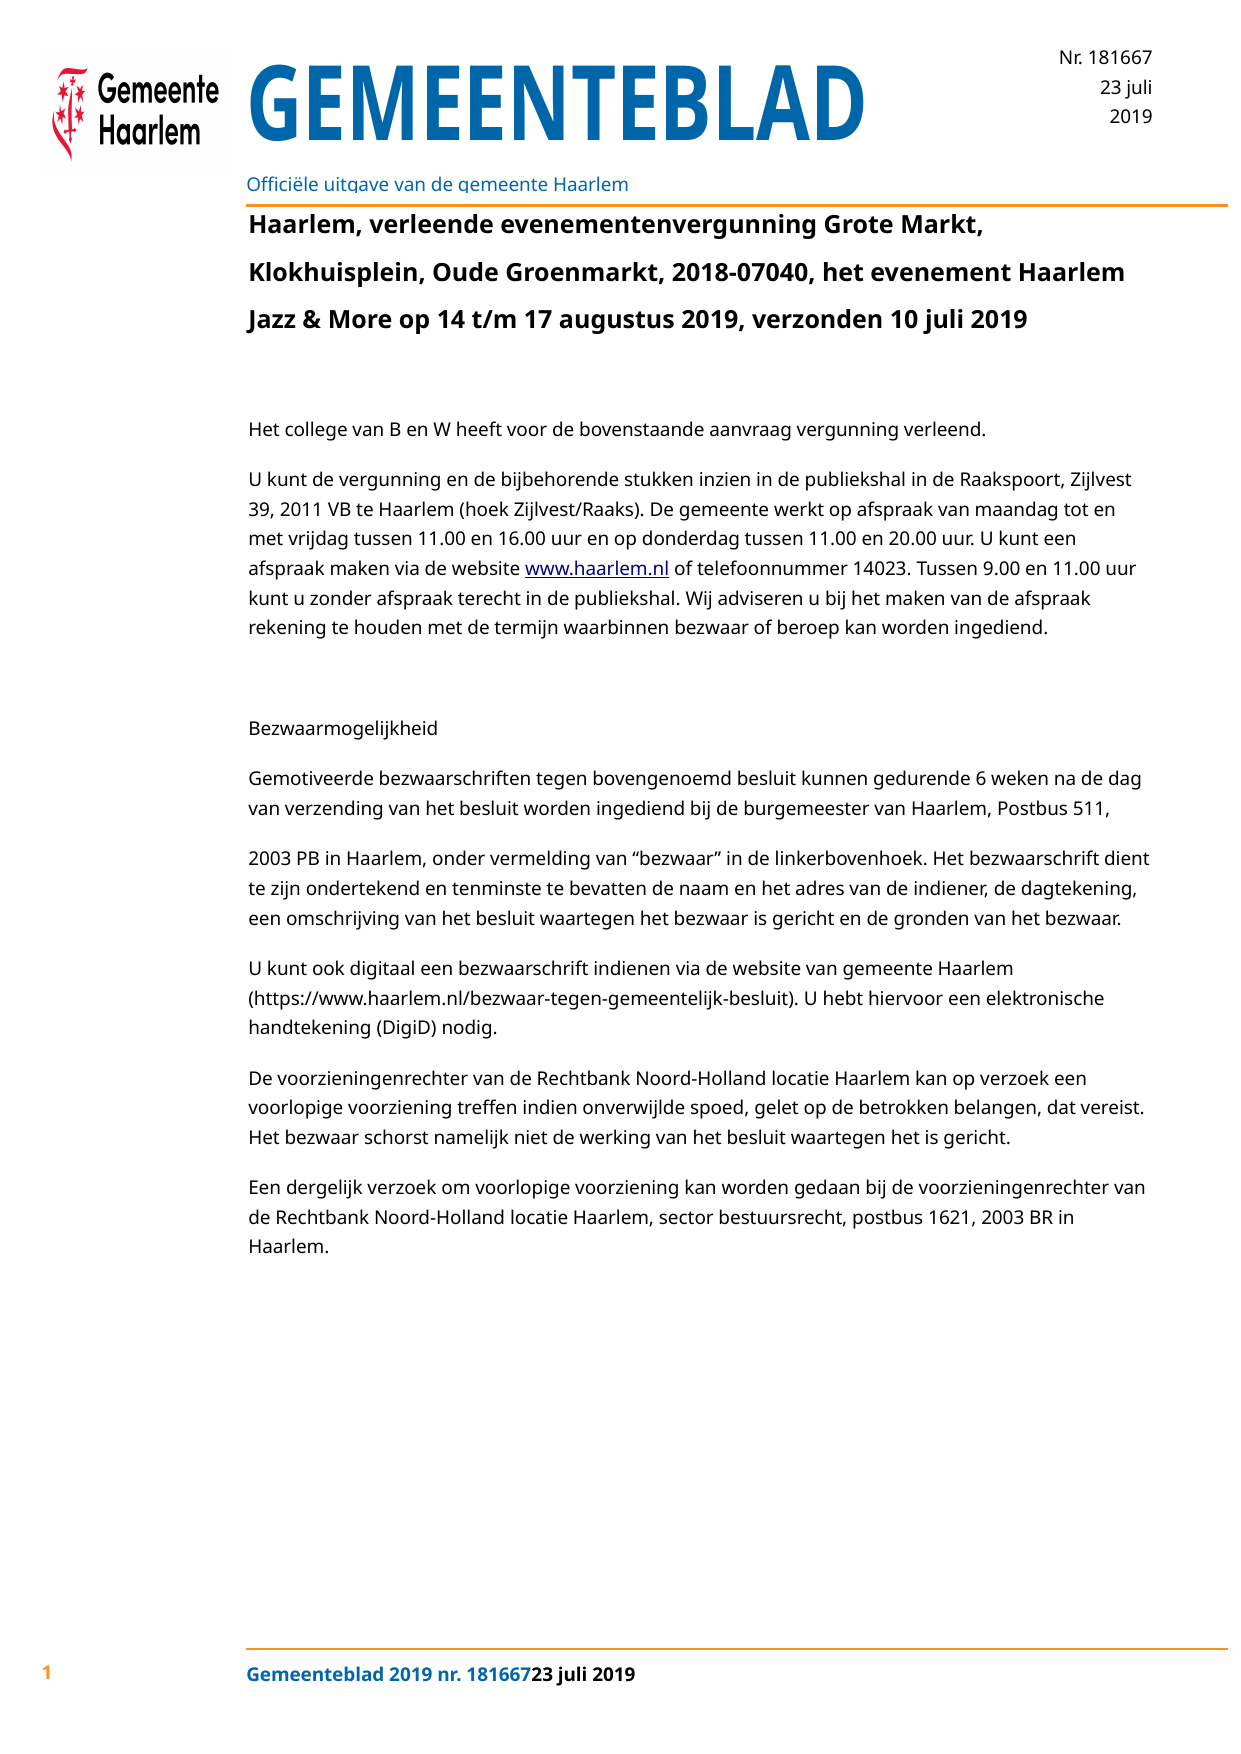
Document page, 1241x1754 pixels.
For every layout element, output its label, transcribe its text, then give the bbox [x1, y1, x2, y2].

text Bezwaarmogelijkheid [248, 715, 1152, 741]
text Gemotiveerde bezwaarschriften tegen bovengenoemd besluit kunnen gedurende 6 weken na de dag van verzending van het besluit worden ingediend bij de burgemeester van Haarlem, Postbus 511, [248, 766, 1152, 821]
text Haarlem, verleende evenementenvergunning Grote Markt, Klokhuisplein, Oude Groenmarkt, 2018-07040, het evenement Haarlem Jazz & More op 14 t/m 17 augustus 2019, verzonden 10 juli 2019 [248, 207, 1152, 336]
text U kunt ook digitaal een bezwaarschrift indienen via de website van gemeente Haarlem (https://www.haarlem.nl/bezwaar-tegen-gemeentelijk-besluit). U hebt hiervoor een elektronische handtekening (DigiD) nodig. [248, 955, 1152, 1040]
text Het college van B en W heeft voor de bovenstaande aanvraag vergunning verleend. [248, 416, 1152, 442]
text Een dergelijk verzoek om voorlopige voorziening kan worden gedaan bij de voorzieningenrechter van de Rechtbank Noord-Holland locatie Haarlem, sector bestuursrecht, postbus 1621, 2003 BR in Haarlem. [248, 1174, 1152, 1259]
text 2003 PB in Haarlem, onder vermelding van “bezwaar” in de linkerbovenhoek. Het bezwaarschrift dient te zijn ondertekend en tenminste te bevatten de naam en het adres van de indiener, de dagtekening, een omschrijving van het besluit waartegen het bezwaar is gericht en de gronden van het bezwaar. [248, 846, 1152, 930]
picture [41, 47, 231, 172]
text U kunt de vergunning en de bijbehorende stukken inzien in de publiekshal in de Raakspoort, Zijlvest 39, 2011 VB te Haarlem (hoek Zijlvest/Raaks). De gemeente werkt op afspraak van maandag tot en met vrijdag tussen 11.00 en 16.00 uur en op donderdag tussen 11.00 en 20.00 uur. U kunt een afspraak maken via de website www.haarlem.nl of telefoonnummer 14023. Tussen 9.00 en 11.00 uur kunt u zonder afspraak terecht in de publiekshal. Wij adviseren u bij het maken van de afspraak rekening te houden met de termijn waarbinnen bezwaar of beroep kan worden ingediend. [248, 466, 1152, 640]
text De voorzieningenrechter van de Rechtbank Noord-Holland locatie Haarlem kan op verzoek een voorlopige voorziening treffen indien onverwijlde spoed, gelet op de betrokken belangen, dat vereist. Het bezwaar schorst namelijk niet de werking van het besluit waartegen het is gericht. [248, 1065, 1152, 1149]
